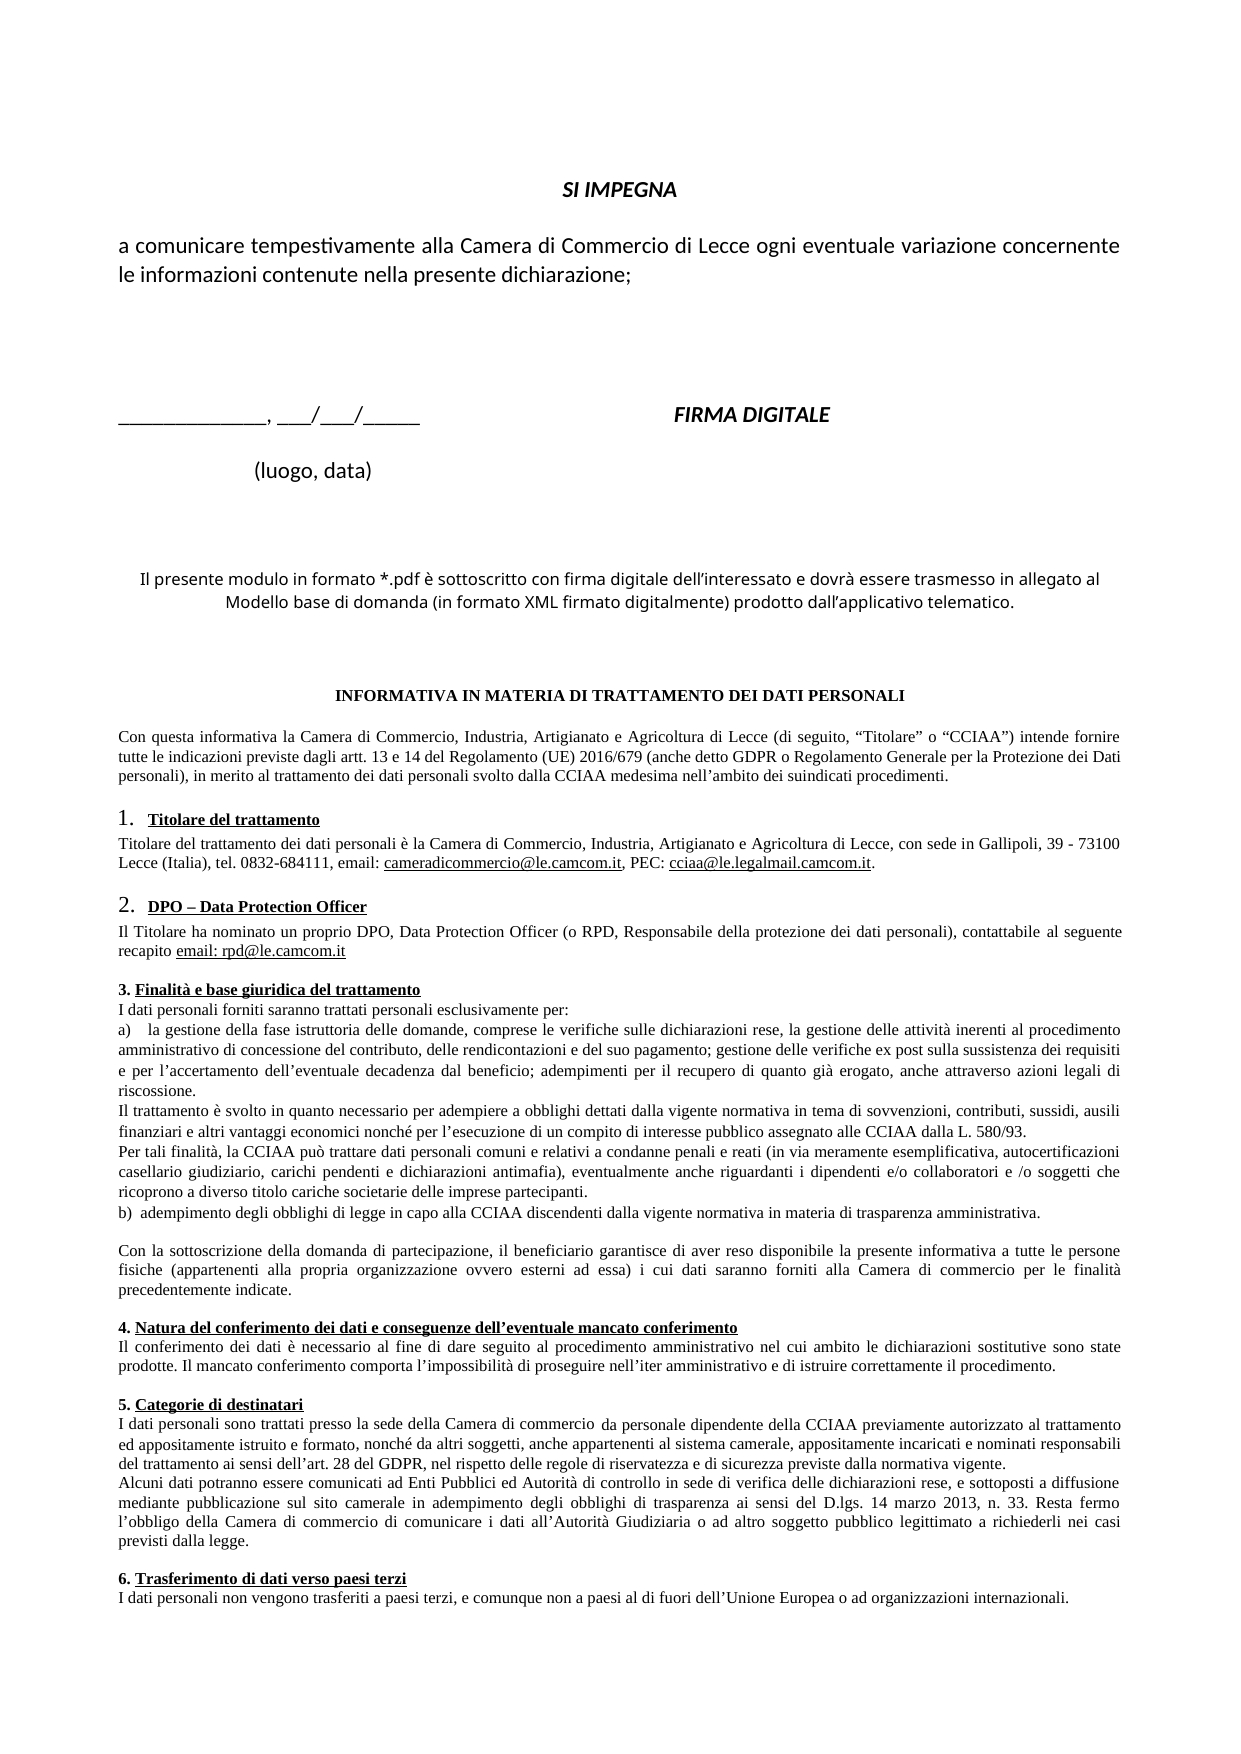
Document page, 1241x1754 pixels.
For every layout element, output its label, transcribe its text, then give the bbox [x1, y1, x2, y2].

title Titolare del trattamento [117, 804, 1122, 830]
text Il conferimento dei dati è necessario al fine di dare seguito al procedimento amministrativo nel cui ambito le dichiarazioni sostitutive sono state prodotte. Il mancato conferimento comporta l’impossibilità di proseguire nell’iter amministrativo e di istruire correttamente il procedimento. [118, 1337, 1122, 1375]
title INFORMATIVA IN MATERIA DI TRATTAMENTO DEI DATI PERSONALI [118, 686, 1122, 705]
text 5. Categorie di destinatari [118, 1394, 1122, 1413]
text 4. Natura del conferimento dei dati e conseguenze dell’eventuale mancato conferimento [118, 1318, 1122, 1337]
text _____________, ___/___/_____ FIRMA DIGITALE [62, 400, 1168, 428]
text Titolare del trattamento dei dati personali è la Camera di Commercio, Industria, Artigianato e Agricoltura di Lecce, con sede in Gallipoli, 39 - 73100 Lecce (Italia), tel. 0832-684111, email: cameradicommercio@le.camcom.it, PEC: cciaa@le.legalmail.camcom.it. [118, 834, 1122, 872]
text 3. Finalità e base giuridica del trattamento [118, 979, 1122, 998]
text (luogo, data) [118, 456, 1168, 484]
text Con la sottoscrizione della domanda di partecipazione, il beneficiario garantisce di aver reso disponibile la presente informativa a tutte le persone fisiche (appartenenti alla propria organizzazione ovvero esterni ad essa) i cui dati saranno forniti alla Camera di commercio per le finalità precedentemente indicate. [118, 1241, 1122, 1298]
text Alcuni dati potranno essere comunicati ad Enti Pubblici ed Autorità di controllo in sede di verifica delle dichiarazioni rese, e sottoposti a diffusione mediante pubblicazione sul sito camerale in adempimento degli obblighi di trasparenza ai sensi del D.lgs. 14 marzo 2013, n. 33. Resta fermo l’obbligo della Camera di commercio di comunicare i dati all’Autorità Giudiziaria o ad altro soggetto pubblico legittimato a richiederli nei casi previsti dalla legge. [118, 1473, 1122, 1550]
text I dati personali sono trattati presso la sede della Camera di commercio da personale dipendente della CCIAA previamente autorizzato al trattamento ed appositamente istruito e formato, nonché da altri soggetti, anche appartenenti al sistema camerale, appositamente incaricati e nominati responsabili del trattamento ai sensi dell’art. 28 del GDPR, nel rispetto delle regole di riservatezza e di sicurezza previste dalla normativa vigente. [118, 1413, 1122, 1473]
text Il Titolare ha nominato un proprio DPO, Data Protection Officer (o RPD, Responsabile della protezione dei dati personali), contattabile al seguente recapito email: rpd@le.camcom.it [118, 922, 1122, 960]
text Con questa informativa la Camera di Commercio, Industria, Artigianato e Agricoltura di Lecce (di seguito, “Titolare” o “CCIAA”) intende fornire tutte le indicazioni previste dagli artt. 13 e 14 del Regolamento (UE) 2016/679 (anche detto GDPR o Regolamento Generale per la Protezione dei Dati personali), in merito al trattamento dei dati personali svolto dalla CCIAA medesima nell’ambito dei suindicati procedimenti. [118, 727, 1122, 785]
subtitle Per tali finalità, la CCIAA può trattare dati personali comuni e relativi a condanne penali e reati (in via meramente esemplificativa, autocertificazioni casellario giudiziario, carichi pendenti e dichiarazioni antimafia), eventualmente anche riguardanti i dipendenti e/o collaboratori e /o soggetti che ricoprono a diverso titolo cariche societarie delle imprese partecipanti. [118, 1141, 1122, 1202]
text SI IMPEGNA [74, 176, 1168, 204]
subtitle I dati personali forniti saranno trattati personali esclusivamente per: [118, 998, 1122, 1019]
subtitle la gestione della fase istruttoria delle domande, comprese le verifiche sulle dichiarazioni rese, la gestione delle attività inerenti al procedimento amministrativo di concessione del contributo, delle rendicontazioni e del suo pagamento; gestione delle verifiche ex post sulla sussistenza dei requisiti e per l’accertamento dell’eventuale decadenza dal beneficio; adempimenti per il recupero di quanto già erogato, anche attraverso azioni legali di riscossione. [118, 1019, 1122, 1100]
text I dati personali non vengono trasferiti a paesi terzi, e comunque non a paesi al di fuori dell’Unione Europea o ad organizzazioni internazionali. [118, 1588, 1122, 1607]
subtitle b) adempimento degli obblighi di legge in capo alla CCIAA discendenti dalla vigente normativa in materia di trasparenza amministrativa. [118, 1202, 1122, 1222]
text Il presente modulo in formato *.pdf è sottoscritto con firma digitale dell’interessato e dovrà essere trasmesso in allegato al Modello base di domanda (in formato XML firmato digitalmente) prodotto dall’applicativo telematico. [118, 568, 1122, 613]
text 6. Trasferimento di dati verso paesi terzi [118, 1569, 1122, 1588]
subtitle Il trattamento è svolto in quanto necessario per adempiere a obblighi dettati dalla vigente normativa in tema di sovvenzioni, contributi, sussidi, ausili finanziari e altri vantaggi economici nonché per l’esecuzione di un compito di interesse pubblico assegnato alle CCIAA dalla L. 580/93. [118, 1100, 1122, 1141]
text a comunicare tempestivamente alla Camera di Commercio di Lecce ogni eventuale variazione concernente le informazioni contenute nella presente dichiarazione; [118, 232, 1122, 288]
title DPO – Data Protection Officer [118, 892, 1122, 918]
